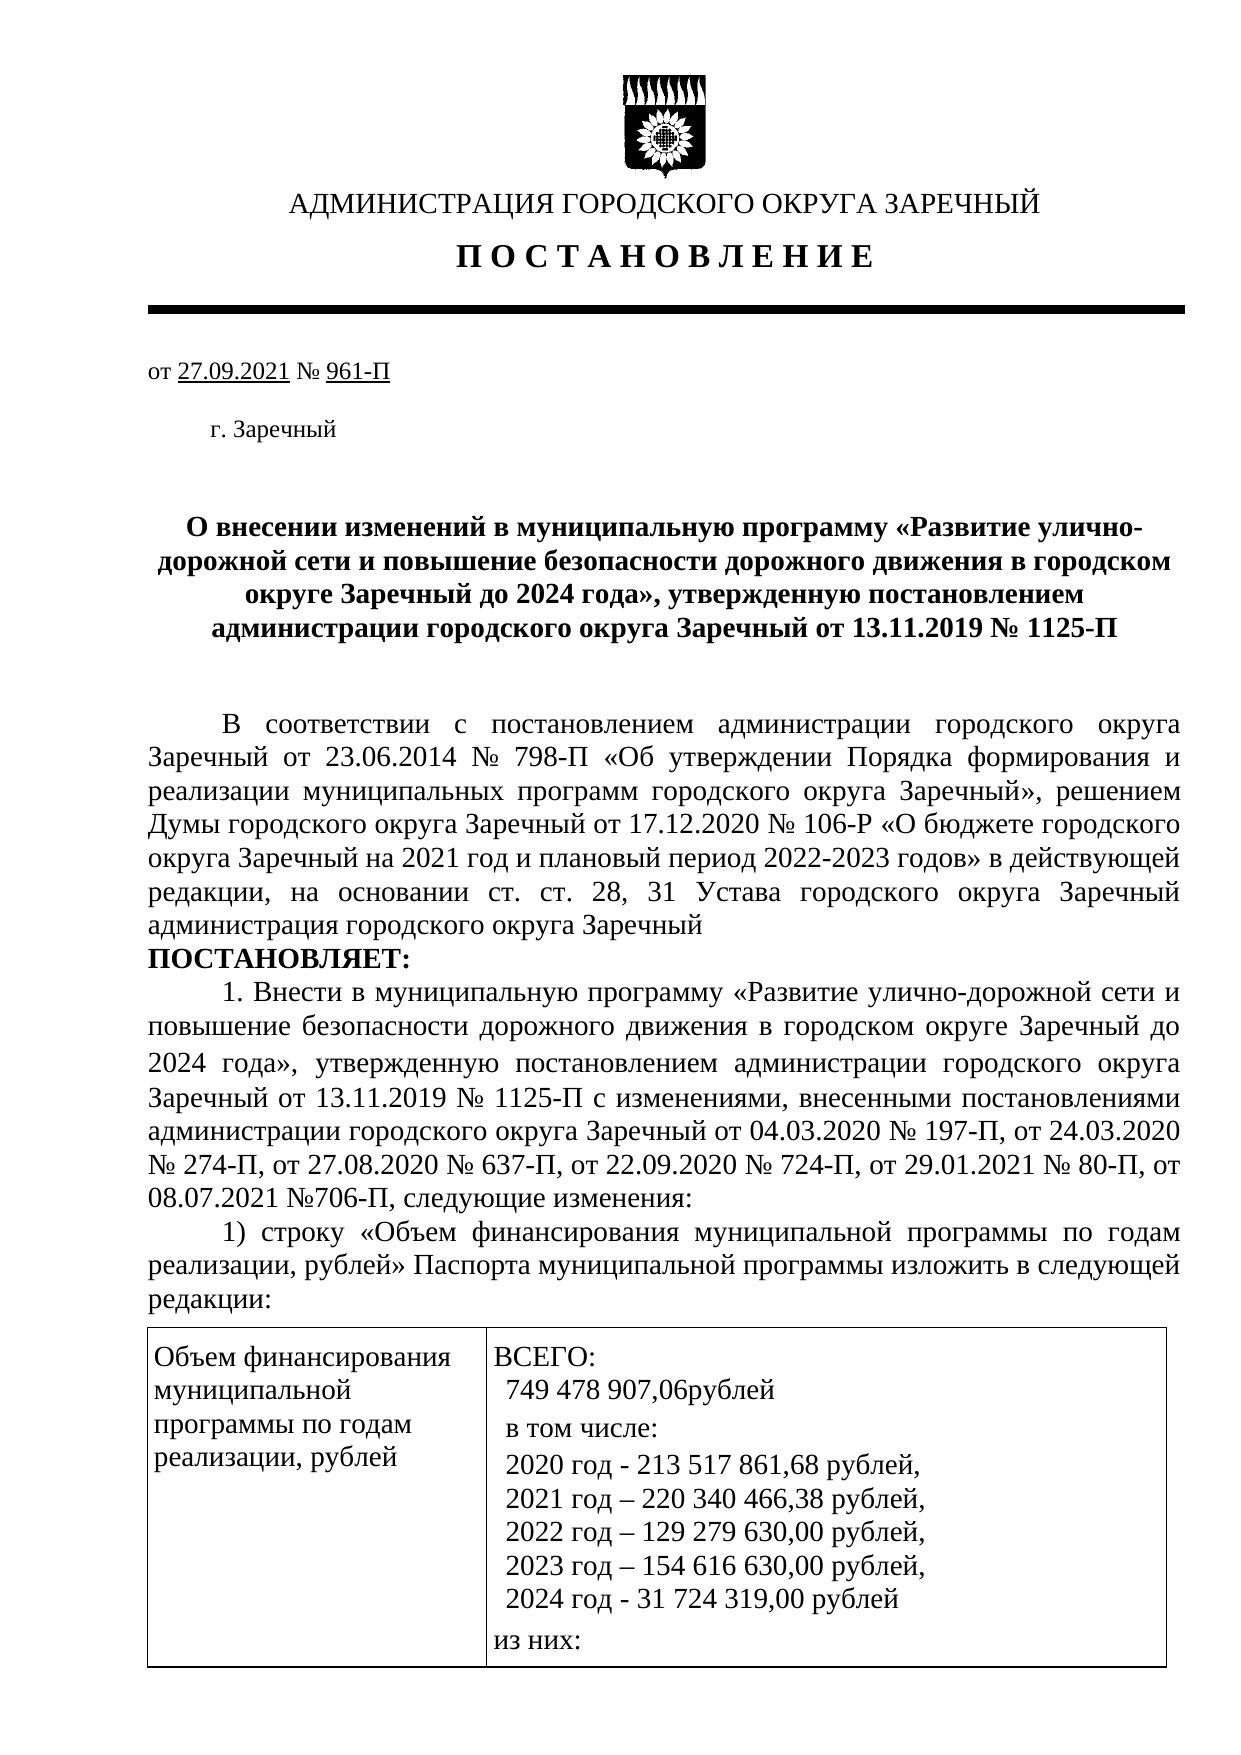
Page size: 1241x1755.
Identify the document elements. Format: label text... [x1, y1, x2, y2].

text В соответствии с постановлением администрации городского округа Заречный от 23.06.2014 № 798-П «Об утверждении Порядка формирования и реализации муниципальных программ городского округа Заречный», решением Думы городского округа Заречный от 17.12.2020 № 106-Р «О бюджете городского округа Заречный на 2021 год и плановый период 2022-2023 годов» в действующей редакции, на основании ст. ст. 28, 31 Устава городского округа Заречный администрация городского округа Заречный [148, 706, 1181, 941]
text 1) строку «Объем финансирования муниципальной программы по годам реализации, рублей» Паспорта муниципальной программы изложить в следующей редакции: [148, 1214, 1181, 1314]
text О внесении изменений в муниципальную программу «Развитие улично-дорожной сети и повышение безопасности дорожного движения в городском округе Заречный до 2024 года», утвержденную постановлением администрации городского округа Заречный от 13.11.2019 № 1125-П [148, 509, 1181, 644]
table_cell в том числе: [493, 1410, 1090, 1447]
text от 27.09.2021 № 961-П [148, 356, 1181, 385]
table_header ВСЕГО: из них: [487, 1328, 1166, 1666]
text ПОСТАНОВЛЯЕТ: [148, 941, 1181, 974]
text АДМИНИСТРАЦИЯ ГОРОДСКОГО ОКРУГА ЗАРЕЧНЫЙ [148, 186, 1181, 219]
text 1. Внести в муниципальную программу «Развитие улично-дорожной сети и повышение безопасности дорожного движения в городском округе Заречный до 2024 года», утвержденную постановлением администрации городского округа Заречный от 13.11.2019 № 1125-П с изменениями, внесенными постановлениями администрации городского округа Заречный от 04.03.2020 № 197-П, от 24.03.2020 № 274-П, от 27.08.2020 № 637-П, от 22.09.2020 № 724-П, от 29.01.2021 № 80-П, от 08.07.2021 №706-П, следующие изменения: [148, 974, 1181, 1214]
text п о с т а н о в л е н и е [148, 236, 1181, 274]
table_header 749 478 907,06рублей [493, 1372, 1090, 1410]
table_cell 2020 год - 213 517 861,68 рублей, 2021 год – 220 340 466,38 рублей, 2022 год – 129 279 630,00 рублей, 2023 год – 154 616 630,00 рублей, 2024 год - 31 724 319,00 рублей [493, 1447, 1090, 1622]
table_header Объем финансирования муниципальной программы по годам реализации, рублей [148, 1328, 486, 1666]
text г. Заречный [148, 414, 576, 442]
